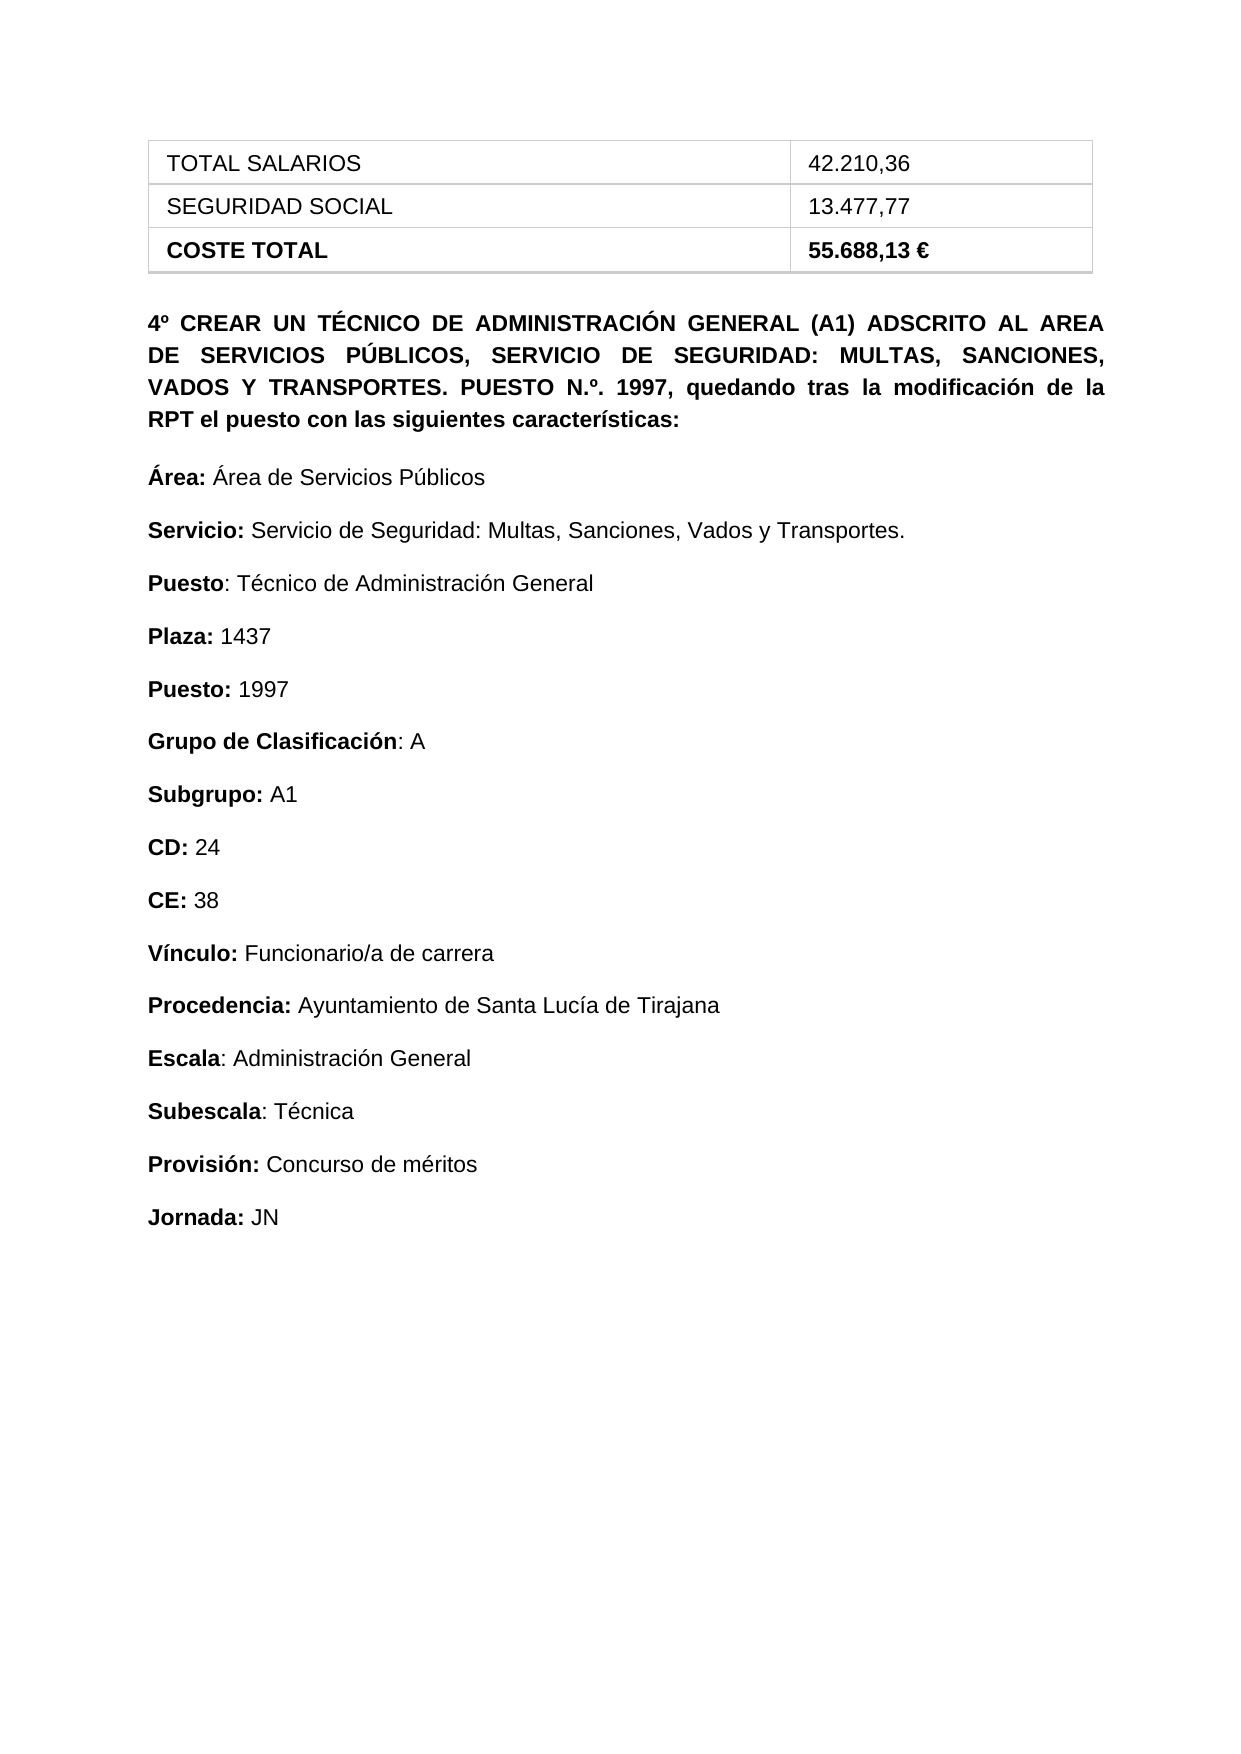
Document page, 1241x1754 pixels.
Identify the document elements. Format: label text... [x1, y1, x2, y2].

text CE: 38 [148, 887, 1105, 913]
table_cell 42.210,36 [791, 141, 1092, 183]
table_cell SEGURIDAD SOCIAL [149, 185, 790, 226]
subtitle 4º CREAR UN TÉCNICO DE ADMINISTRACIÓN GENERAL (A1) ADSCRITO AL AREA DE SERVICIOS PÚBLICOS, SERVICIO DE SEGURIDAD: MULTAS, SANCIONES, VADOS Y TRANSPORTES. PUESTO N.º. 1997, quedando tras la modificación de la RPT el puesto con las siguientes características: [148, 310, 1105, 432]
text CD: 24 [148, 834, 1105, 860]
table_cell 55.688,13 € [791, 228, 1092, 271]
text Subgrupo: A1 [148, 781, 1105, 807]
table_cell COSTE TOTAL [149, 228, 790, 271]
text Provisión: Concurso de méritos [148, 1151, 1105, 1177]
text Subescala: Técnica [148, 1098, 1105, 1124]
text Puesto: Técnico de Administración General [148, 570, 1105, 596]
subtitle Jornada: JN [148, 1203, 1105, 1230]
subtitle Grupo de Clasificación: A [148, 728, 1105, 754]
text Procedencia: Ayuntamiento de Santa Lucía de Tirajana [148, 992, 1105, 1018]
text Vínculo: Funcionario/a de carrera [148, 939, 1105, 966]
text Servicio: Servicio de Seguridad: Multas, Sanciones, Vados y Transportes. [148, 517, 1105, 543]
text Área: Área de Servicios Públicos [148, 464, 1105, 491]
text Escala: Administración General [148, 1045, 1105, 1071]
table_cell 13.477,77 [791, 185, 1092, 226]
table_cell TOTAL SALARIOS [149, 141, 790, 183]
text Plaza: 1437 [148, 623, 1105, 649]
text Puesto: 1997 [148, 676, 1105, 702]
